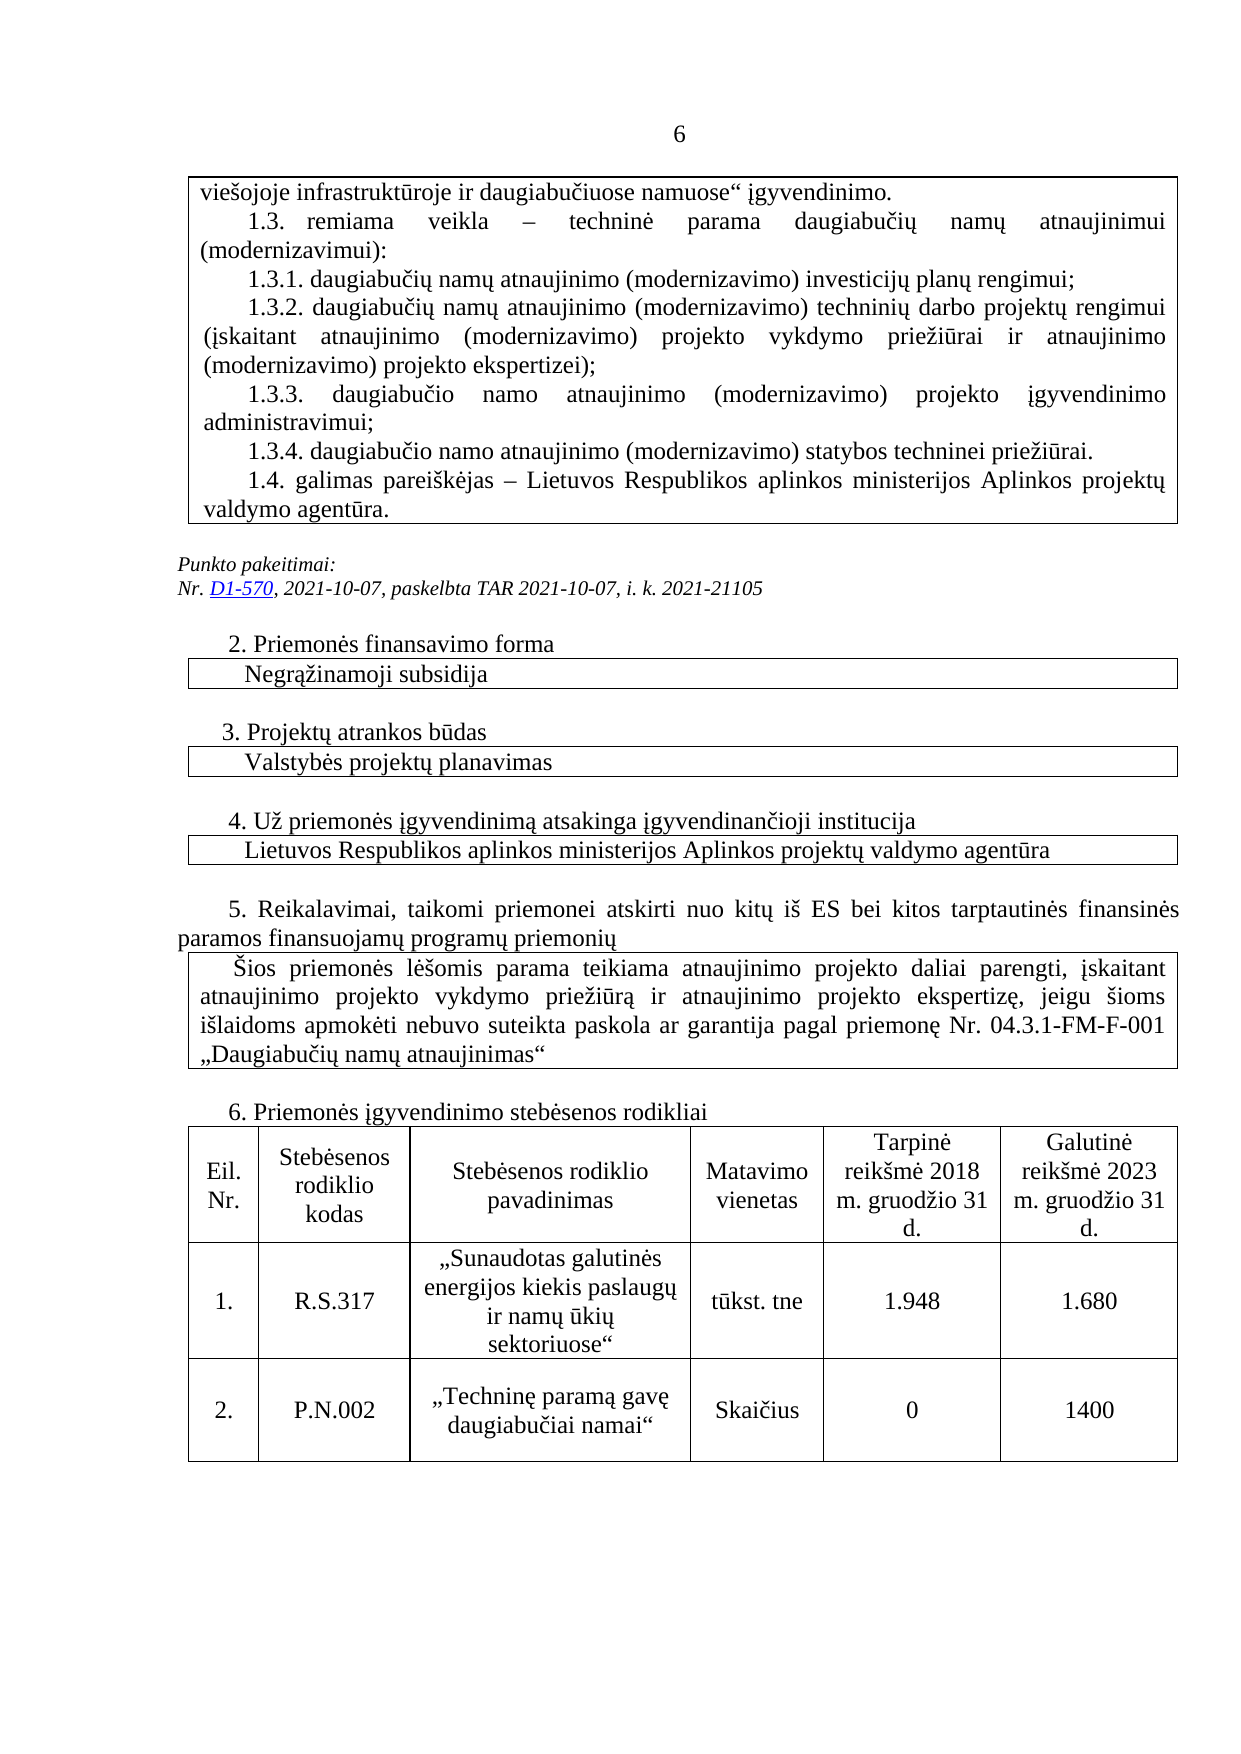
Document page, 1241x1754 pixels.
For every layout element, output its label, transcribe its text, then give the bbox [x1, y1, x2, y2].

table_header Šios priemonės lėšomis parama teikiama atnaujinimo projekto daliai parengti, įskaitant atnaujinimo projekto vykdymo priežiūrą ir atnaujinimo projekto ekspertizę, jeigu šioms išlaidoms apmokėti nebuvo suteikta paskola ar garantija pagal priemonę Nr. 04.3.1-FM-F-001 „Daugiabučių namų atnaujinimas“ [189, 953, 1177, 1068]
text 2. Priemonės finansavimo forma [222, 629, 1181, 658]
text 4. Už priemonės įgyvendinimą atsakinga įgyvendinančioji institucija [222, 806, 1181, 834]
table_header Galutinė reikšmė 2023 m. gruodžio 31 d. [1001, 1127, 1177, 1242]
table_cell „Sunaudotas galutinės energijos kiekis paslaugų ir namų ūkių sektoriuose“ [411, 1243, 690, 1358]
table_header viešojoje infrastruktūroje ir daugiabučiuose namuose“ įgyvendinimo. 1.3. remiama veikla – techninė parama daugiabučių namų atnaujinimui (modernizavimui): 1.3.1. daugiabučių namų atnaujinimo (modernizavimo) investicijų planų rengimui; 1.3.2. daugiabučių namų atnaujinimo (modernizavimo) techninių darbo projektų rengimui (įskaitant atnaujinimo (modernizavimo) projekto vykdymo priežiūrai ir atnaujinimo (modernizavimo) projekto ekspertizei); 1.3.3. daugiabučio namo atnaujinimo (modernizavimo) projekto įgyvendinimo administravimui; 1.3.4. daugiabučio namo atnaujinimo (modernizavimo) statybos techninei priežiūrai. 1.4. galimas pareiškėjas – Lietuvos Respublikos aplinkos ministerijos Aplinkos projektų valdymo agentūra. [189, 178, 1177, 522]
table_cell 1.680 [1001, 1243, 1177, 1358]
table_cell „Techninę paramą gavę daugiabučiai namai“ [411, 1359, 690, 1461]
table_header Eil. Nr. [189, 1127, 258, 1242]
table_header Stebėsenos rodiklio pavadinimas [411, 1127, 690, 1242]
table_cell tūkst. tne [691, 1243, 823, 1358]
table_header Valstybės projektų planavimas [189, 747, 1177, 776]
table_cell Skaičius [691, 1359, 823, 1461]
table_header Negrąžinamoji subsidija [189, 659, 1177, 688]
text 3. Projektų atrankos būdas [222, 717, 1181, 746]
text Punkto pakeitimai: [177, 552, 1181, 576]
text Nr. D1-570, 2021-10-07, paskelbta TAR 2021-10-07, i. k. 2021-21105 [177, 576, 1181, 600]
text 6. Priemonės įgyvendinimo stebėsenos rodikliai [222, 1097, 1181, 1126]
table_header Lietuvos Respublikos aplinkos ministerijos Aplinkos projektų valdymo agentūra [189, 836, 1177, 864]
table_cell P.N.002 [259, 1359, 409, 1461]
text 5. Reikalavimai, taikomi priemonei atskirti nuo kitų iš ES bei kitos tarptautinės finansinės paramos finansuojamų programų priemonių [177, 894, 1181, 952]
table_header Stebėsenos rodiklio kodas [259, 1127, 409, 1242]
table_cell 1. [189, 1243, 258, 1358]
table_cell 1400 [1001, 1359, 1177, 1461]
table_cell 1.948 [824, 1243, 1000, 1358]
table_cell 2. [189, 1359, 258, 1461]
table_header Matavimo vienetas [691, 1127, 823, 1242]
table_cell 0 [824, 1359, 1000, 1461]
table_cell R.S.317 [259, 1243, 409, 1358]
table_header Tarpinė reikšmė 2018 m. gruodžio 31 d. [824, 1127, 1000, 1242]
